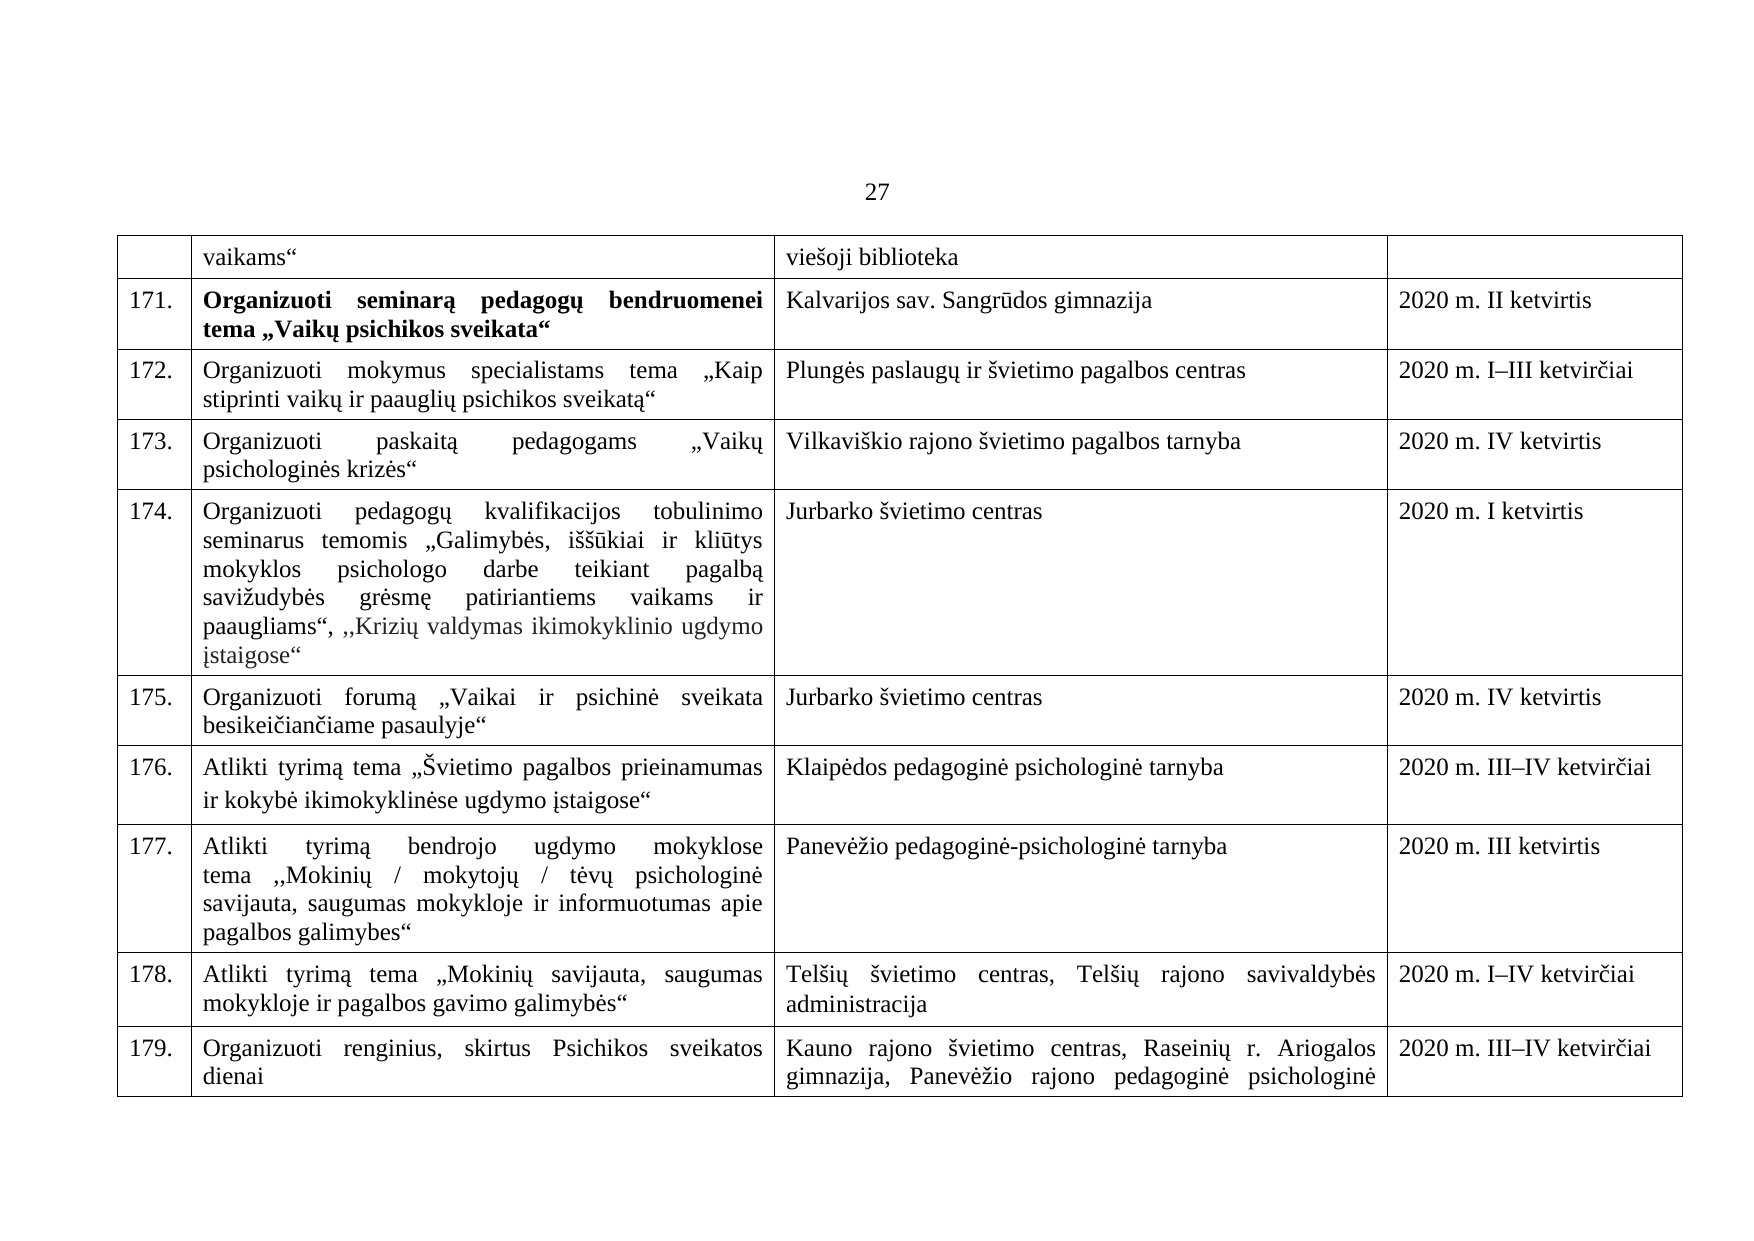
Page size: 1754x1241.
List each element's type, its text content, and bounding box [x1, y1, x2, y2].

table_cell Jurbarko švietimo centras [775, 676, 1387, 745]
table_cell 2020 m. IV ketvirtis [1388, 676, 1682, 745]
table_cell Atlikti tyrimą bendrojo ugdymo mokyklose tema ,,Mokinių / mokytojų / tėvų psichologinė savijauta, saugumas mokykloje ir informuotumas apie pagalbos galimybes“ [192, 825, 774, 952]
table_cell Atlikti tyrimą tema „Mokinių savijauta, saugumas mokykloje ir pagalbos gavimo galimybės“ [192, 953, 774, 1026]
table_cell 2020 m. I ketvirtis [1388, 490, 1682, 675]
table_cell Jurbarko švietimo centras [775, 490, 1387, 675]
table_cell Organizuoti mokymus specialistams tema „Kaip stiprinti vaikų ir paauglių psichikos sveikatą“ [192, 350, 774, 419]
table_cell Organizuoti pedagogų kvalifikacijos tobulinimo seminarus temomis „Galimybės, iššūkiai ir kliūtys mokyklos psichologo darbe teikiant pagalbą savižudybės grėsmę patiriantiems vaikams ir paaugliams“, ,,Krizių valdymas ikimokyklinio ugdymo įstaigose“ [192, 490, 774, 675]
table_cell 171. [118, 279, 191, 348]
table_cell Telšių švietimo centras, Telšių rajono savivaldybės administracija [775, 953, 1387, 1026]
table_cell 2020 m. I–IV ketvirčiai [1388, 953, 1682, 1026]
table_cell Kauno rajono švietimo centras, Raseinių r. Ariogalos gimnazija, Panevėžio rajono pedagoginė psichologinė [775, 1027, 1387, 1096]
table_cell Plungės paslaugų ir švietimo pagalbos centras [775, 350, 1387, 419]
table_cell 174. [118, 490, 191, 675]
table_cell 172. [118, 350, 191, 419]
table_cell 2020 m. I–III ketvirčiai [1388, 350, 1682, 419]
table_cell 178. [118, 953, 191, 1026]
table_cell Klaipėdos pedagoginė psichologinė tarnyba [775, 746, 1387, 824]
table_cell 2020 m. III ketvirtis [1388, 825, 1682, 952]
table_cell 2020 m. III–IV ketvirčiai [1388, 746, 1682, 824]
table_cell 179. [118, 1027, 191, 1096]
table_cell 175. [118, 676, 191, 745]
table_cell Kalvarijos sav. Sangrūdos gimnazija [775, 279, 1387, 348]
table_cell 2020 m. IV ketvirtis [1388, 420, 1682, 489]
table_cell Atlikti tyrimą tema „Švietimo pagalbos prieinamumas ir kokybė ikimokyklinėse ugdymo įstaigose“ [192, 746, 774, 824]
table_cell 176. [118, 746, 191, 824]
table_cell Organizuoti forumą „Vaikai ir psichinė sveikata besikeičiančiame pasaulyje“ [192, 676, 774, 745]
table_cell [118, 236, 191, 278]
table_cell [1388, 236, 1682, 278]
table_cell viešoji biblioteka [775, 236, 1387, 278]
table_cell 173. [118, 420, 191, 489]
table_cell Organizuoti paskaitą pedagogams „Vaikų psichologinės krizės“ [192, 420, 774, 489]
table_cell 2020 m. III–IV ketvirčiai [1388, 1027, 1682, 1096]
table_cell Panevėžio pedagoginė-psichologinė tarnyba [775, 825, 1387, 952]
table_cell 2020 m. II ketvirtis [1388, 279, 1682, 348]
table_cell Organizuoti renginius, skirtus Psichikos sveikatos dienai [192, 1027, 774, 1096]
table_cell 177. [118, 825, 191, 952]
table_cell Organizuoti seminarą pedagogų bendruomenei tema „Vaikų psichikos sveikata“ [192, 279, 774, 348]
table_cell vaikams“ [192, 236, 774, 278]
table_cell Vilkaviškio rajono švietimo pagalbos tarnyba [775, 420, 1387, 489]
